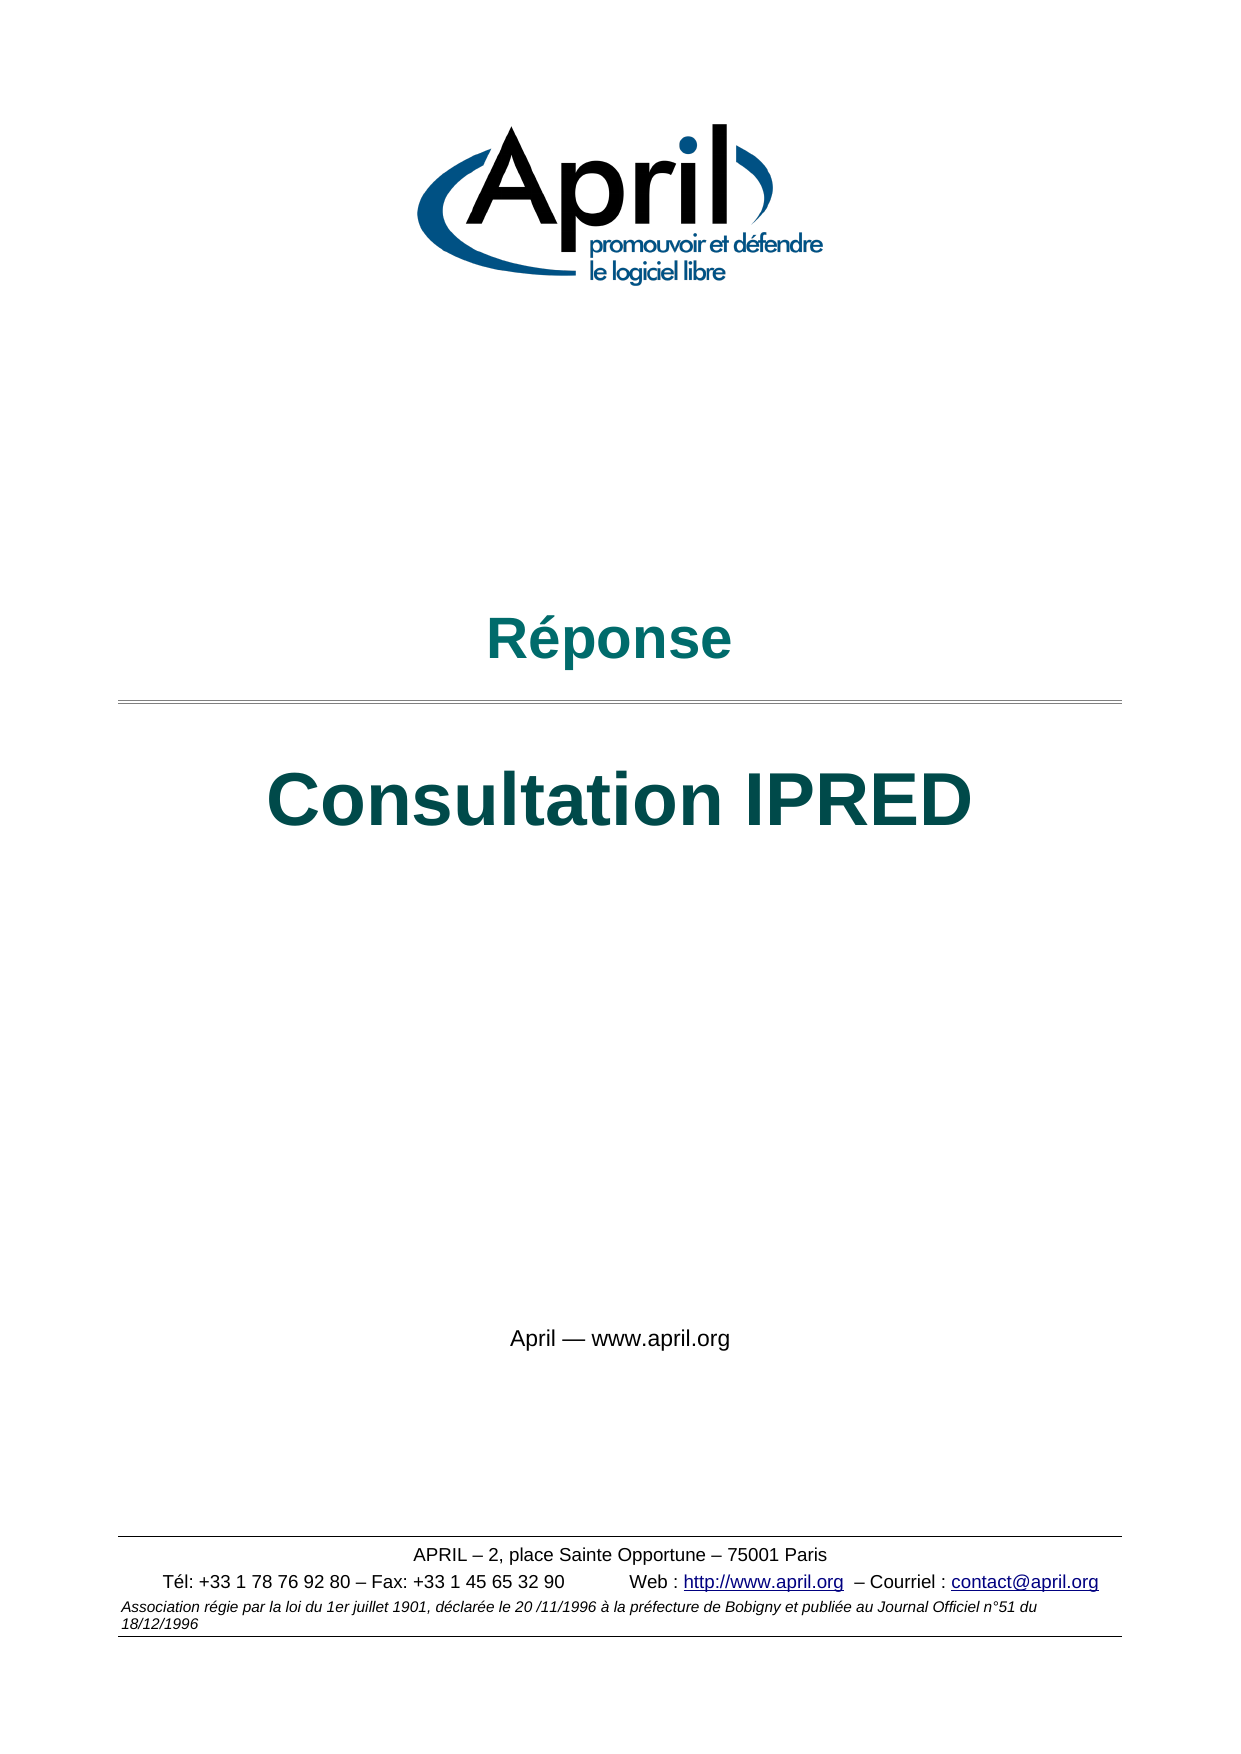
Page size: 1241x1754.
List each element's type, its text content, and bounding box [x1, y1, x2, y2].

subtitle Consultation IPRED [118, 757, 1122, 841]
subtitle Réponse [118, 591, 1122, 674]
text April — www.april.org [118, 1326, 1122, 1352]
picture [413, 59, 827, 348]
